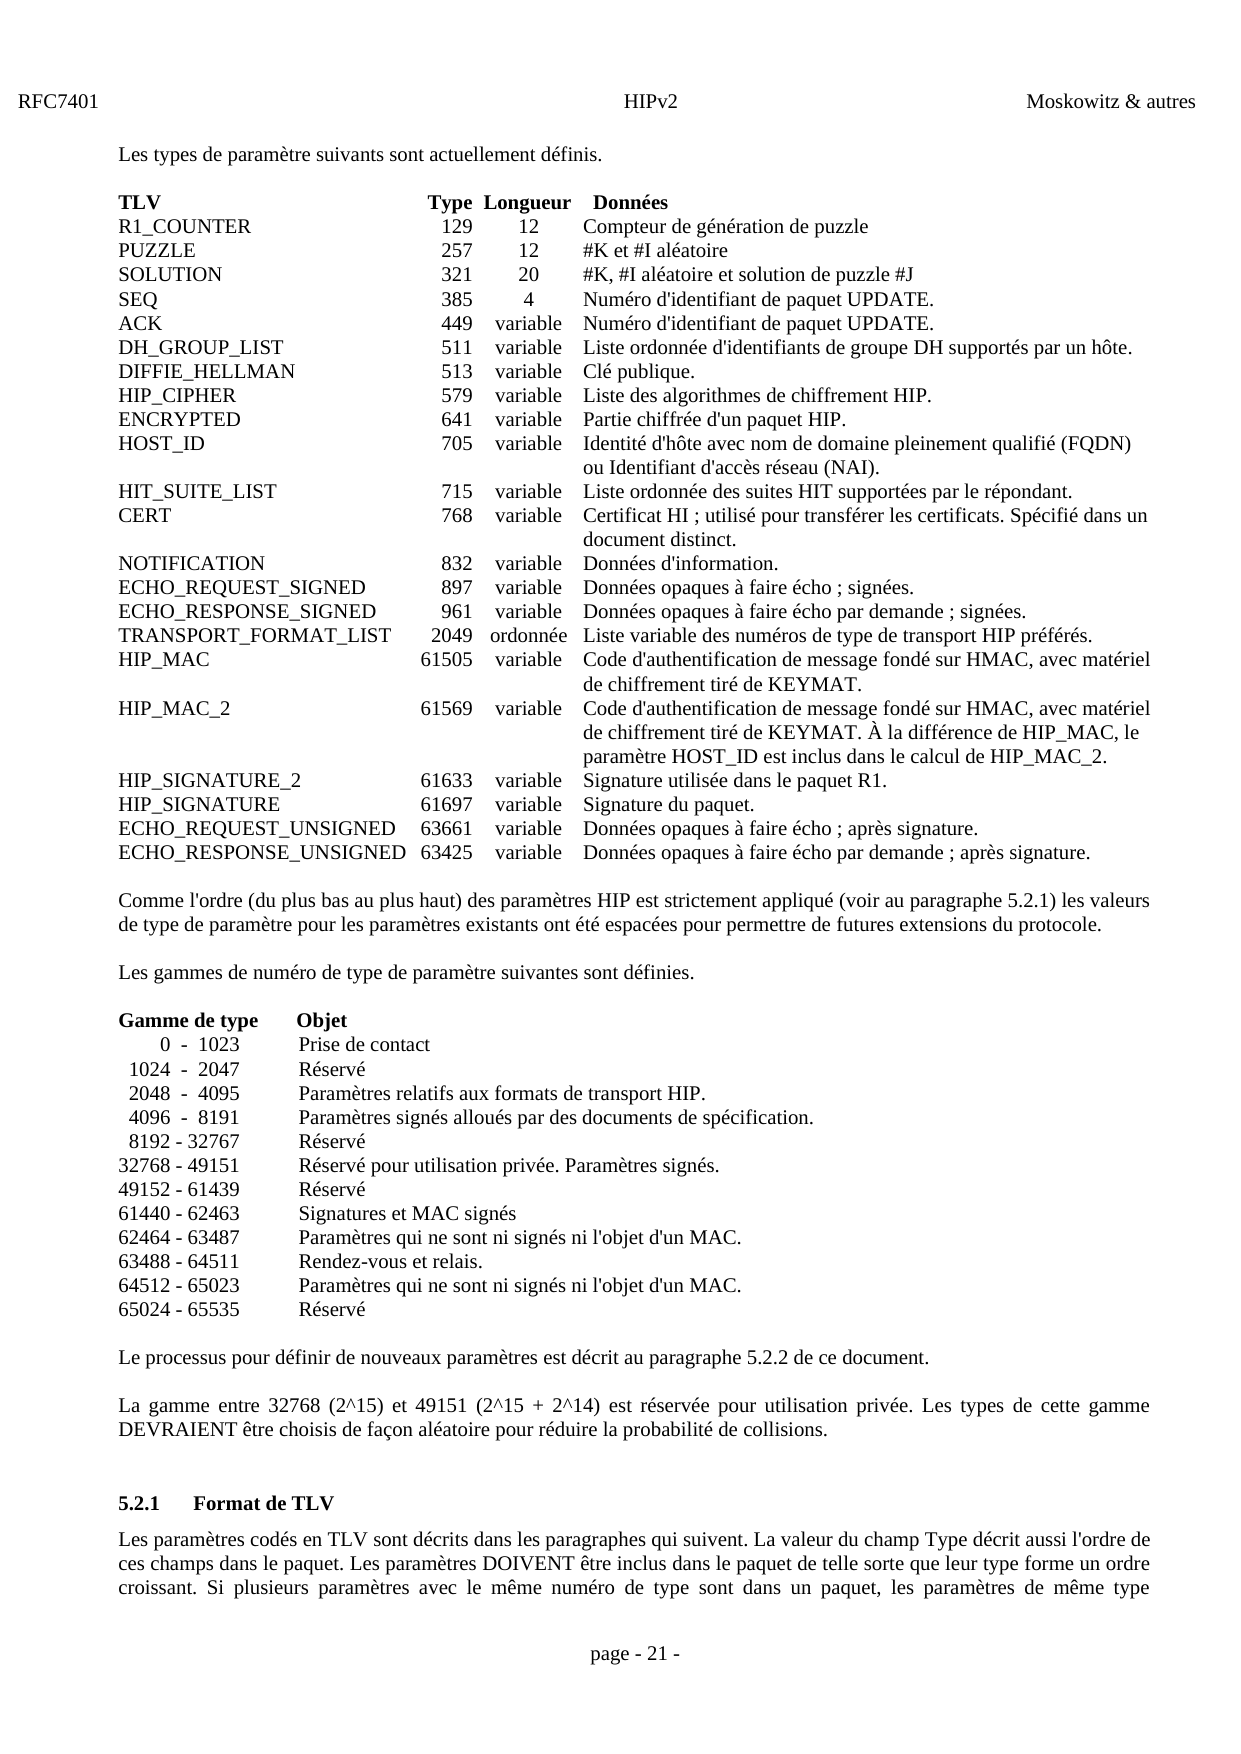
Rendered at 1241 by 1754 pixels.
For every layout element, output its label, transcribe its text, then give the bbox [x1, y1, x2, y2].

table_cell SEQ [118, 286, 412, 311]
table_cell DH_GROUP_LIST [118, 335, 412, 359]
table_cell DIFFIE_HELLMAN [118, 359, 412, 383]
text Les paramètres codés en TLV sont décrits dans les paragraphes qui suivent. La valeur du champ Type décrit aussi l'ordre de ces champs dans le paquet. Les paramètres DOIVENT être inclus dans le paquet de telle sorte que leur type forme un ordre croissant. Si plusieurs paramètres avec le même numéro de type sont dans un paquet, les paramètres de même type [118, 1527, 1152, 1599]
table_cell Signature du paquet. [583, 792, 1152, 816]
table_cell variable [483, 383, 583, 407]
table_cell ECHO_REQUEST_UNSIGNED [118, 816, 412, 840]
table_cell variable [483, 816, 583, 840]
table_cell variable [483, 359, 583, 383]
table_cell Données opaques à faire écho ; signées. [583, 575, 1152, 599]
table_cell 768 [412, 503, 483, 551]
table_cell Données opaques à faire écho par demande ; après signature. [583, 840, 1152, 864]
table_cell Code d'authentification de message fondé sur HMAC, avec matériel de chiffrement tiré de KEYMAT. À la différence de HIP_MAC, le paramètre HOST_ID est inclus dans le calcul de HIP_MAC_2. [583, 696, 1152, 768]
table_cell Signature utilisée dans le paquet R1. [583, 768, 1152, 792]
table_cell NOTIFICATION [118, 551, 412, 575]
table_cell 579 [412, 383, 483, 407]
text La gamme entre 32768 (2^15) et 49151 (2^15 + 2^14) est réservée pour utilisation privée. Les types de cette gamme DEVRAIENT être choisis de façon aléatoire pour réduire la probabilité de collisions. [118, 1393, 1152, 1441]
table_cell variable [483, 479, 583, 503]
table_cell Compteur de génération de puzzle [583, 214, 1152, 238]
table_cell variable [483, 768, 583, 792]
text Gamme de type Objet [118, 1008, 1152, 1032]
table_cell 20 [483, 263, 583, 286]
text Le processus pour définir de nouveaux paramètres est décrit au paragraphe 5.2.2 de ce document. [118, 1345, 1152, 1369]
table_cell Liste variable des numéros de type de transport HIP préférés. [583, 623, 1152, 647]
table_cell variable [483, 503, 583, 551]
table_cell variable [483, 311, 583, 334]
text 8192 - 32767 Réservé [118, 1129, 1152, 1153]
table_header Données [583, 190, 1152, 214]
table_cell HIP_MAC_2 [118, 696, 412, 768]
table_cell variable [483, 792, 583, 816]
table_cell Clé publique. [583, 359, 1152, 383]
text 61440 - 62463 Signatures et MAC signés [118, 1201, 1152, 1225]
table_cell Identité d'hôte avec nom de domaine pleinement qualifié (FQDN) ou Identifiant d'accès réseau (NAI). [583, 431, 1152, 479]
table_cell 61633 [412, 768, 483, 792]
table_cell 12 [483, 214, 583, 238]
table_cell Données opaques à faire écho ; après signature. [583, 816, 1152, 840]
table_cell ECHO_REQUEST_SIGNED [118, 575, 412, 599]
table_cell variable [483, 575, 583, 599]
table_cell Numéro d'identifiant de paquet UPDATE. [583, 311, 1152, 334]
table_cell #K et #I aléatoire [583, 238, 1152, 262]
table_cell 513 [412, 359, 483, 383]
table_cell 257 [412, 238, 483, 262]
table_cell ENCRYPTED [118, 407, 412, 431]
table_cell 961 [412, 599, 483, 623]
table_cell HIP_CIPHER [118, 383, 412, 407]
text 49152 - 61439 Réservé [118, 1177, 1152, 1201]
table_cell 715 [412, 479, 483, 503]
text 63488 - 64511 Rendez-vous et relais. [118, 1249, 1152, 1273]
table_cell variable [483, 431, 583, 479]
table_cell variable [483, 648, 583, 696]
table_cell Liste ordonnée des suites HIT supportées par le répondant. [583, 479, 1152, 503]
table_cell variable [483, 407, 583, 431]
table_cell variable [483, 696, 583, 768]
text 64512 - 65023 Paramètres qui ne sont ni signés ni l'objet d'un MAC. [118, 1273, 1152, 1297]
table_cell 12 [483, 238, 583, 262]
table_cell 63425 [412, 840, 483, 864]
table_cell PUZZLE [118, 238, 412, 262]
table_cell Liste ordonnée d'identifiants de groupe DH supportés par un hôte. [583, 335, 1152, 359]
text Comme l'ordre (du plus bas au plus haut) des paramètres HIP est strictement appliqué (voir au paragraphe 5.2.1) les valeurs de type de paramètre pour les paramètres existants ont été espacées pour permettre de futures extensions du protocole. [118, 888, 1152, 936]
table_cell HIP_SIGNATURE_2 [118, 768, 412, 792]
table_cell 61569 [412, 696, 483, 768]
table_cell 61505 [412, 648, 483, 696]
table_cell ECHO_RESPONSE_UNSIGNED [118, 840, 412, 864]
table_cell #K, #I aléatoire et solution de puzzle #J [583, 263, 1152, 286]
table_cell 61697 [412, 792, 483, 816]
table_cell Données d'information. [583, 551, 1152, 575]
table_cell SOLUTION [118, 263, 412, 286]
table_header TLV [118, 190, 412, 214]
table_cell R1_COUNTER [118, 214, 412, 238]
table_cell Certificat HI ; utilisé pour transférer les certificats. Spécifié dans un document distinct. [583, 503, 1152, 551]
table_cell HIP_MAC [118, 648, 412, 696]
table_cell variable [483, 335, 583, 359]
text 4096 - 8191 Paramètres signés alloués par des documents de spécification. [118, 1104, 1152, 1129]
text 62464 - 63487 Paramètres qui ne sont ni signés ni l'objet d'un MAC. [118, 1225, 1152, 1249]
table_cell 2049 [412, 623, 483, 647]
table_cell Partie chiffrée d'un paquet HIP. [583, 407, 1152, 431]
table_cell 897 [412, 575, 483, 599]
text Les types de paramètre suivants sont actuellement définis. [118, 142, 1152, 166]
table_cell variable [483, 551, 583, 575]
table_header Type [412, 190, 483, 214]
table_cell 385 [412, 286, 483, 311]
table_cell 832 [412, 551, 483, 575]
table_cell 321 [412, 263, 483, 286]
text 0 - 1023 Prise de contact [118, 1032, 1152, 1056]
table_cell 63661 [412, 816, 483, 840]
table_cell 449 [412, 311, 483, 334]
text 1024 - 2047 Réservé [118, 1056, 1152, 1081]
text 65024 - 65535 Réservé [118, 1297, 1152, 1321]
table_header Longueur [483, 190, 583, 214]
table_cell Code d'authentification de message fondé sur HMAC, avec matériel de chiffrement tiré de KEYMAT. [583, 648, 1152, 696]
text 32768 - 49151 Réservé pour utilisation privée. Paramètres signés. [118, 1153, 1152, 1177]
table_cell ACK [118, 311, 412, 334]
table_cell 641 [412, 407, 483, 431]
table_cell 129 [412, 214, 483, 238]
table_cell Données opaques à faire écho par demande ; signées. [583, 599, 1152, 623]
table_cell 511 [412, 335, 483, 359]
table_cell TRANSPORT_FORMAT_LIST [118, 623, 412, 647]
table_cell HIT_SUITE_LIST [118, 479, 412, 503]
table_cell Liste des algorithmes de chiffrement HIP. [583, 383, 1152, 407]
subtitle 5.2.1 Format de TLV [118, 1491, 1152, 1514]
table_cell ECHO_RESPONSE_SIGNED [118, 599, 412, 623]
text 2048 - 4095 Paramètres relatifs aux formats de transport HIP. [118, 1081, 1152, 1104]
table_cell 705 [412, 431, 483, 479]
table_cell HOST_ID [118, 431, 412, 479]
table_cell variable [483, 599, 583, 623]
table_cell 4 [483, 286, 583, 311]
table_cell Numéro d'identifiant de paquet UPDATE. [583, 286, 1152, 311]
table_cell HIP_SIGNATURE [118, 792, 412, 816]
table_cell ordonnée [483, 623, 583, 647]
table_cell CERT [118, 503, 412, 551]
text Les gammes de numéro de type de paramètre suivantes sont définies. [118, 960, 1152, 984]
table_cell variable [483, 840, 583, 864]
